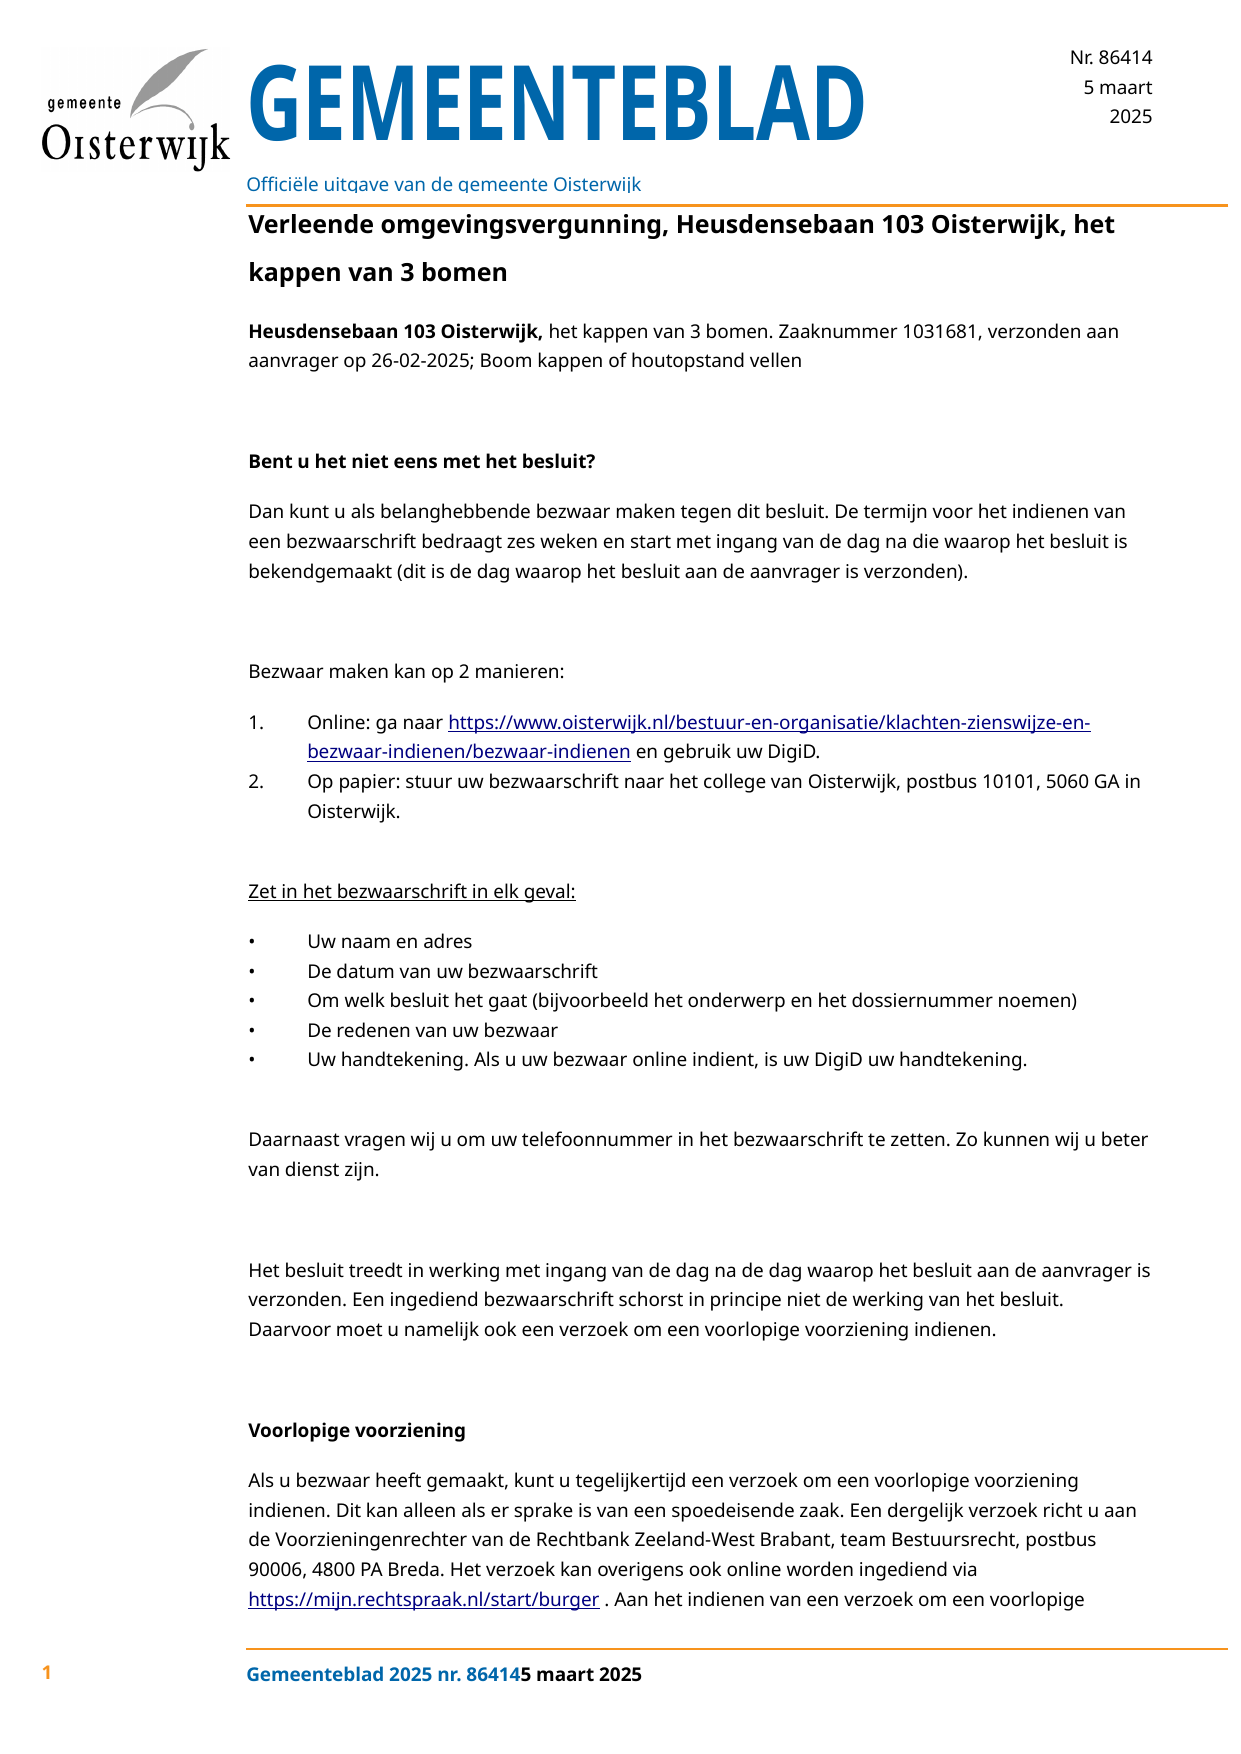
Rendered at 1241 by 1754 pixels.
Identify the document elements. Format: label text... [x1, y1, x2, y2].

text Het besluit treedt in werking met ingang van de dag na de dag waarop het besluit aan de aanvrager is verzonden. Een ingediend bezwaarschrift schorst in principe niet de werking van het besluit. Daarvoor moet u namelijk ook een verzoek om een voorlopige voorziening indienen. [248, 1257, 1152, 1342]
text Voorlopige voorziening [248, 1417, 1152, 1443]
text Als u bezwaar heeft gemaakt, kunt u tegelijkertijd een verzoek om een voorlopige voorziening indienen. Dit kan alleen als er sprake is van een spoedeisende zaak. Een dergelijk verzoek richt u aan de Voorzieningenrechter van de Rechtbank Zeeland-West Brabant, team Bestuursrecht, postbus 90006, 4800 PA Breda. Het verzoek kan overigens ook online worden ingediend via https://mijn.rechtspraak.nl/start/burger . Aan het indienen van een verzoek om een voorlopige [248, 1467, 1152, 1612]
text Zet in het bezwaarschrift in elk geval: [248, 878, 1152, 904]
list Online: ga naar https://www.oisterwijk.nl/bestuur-en-organisatie/klachten-zienswijze-en-bezwaar-indienen/bezwaar-indienen en gebruik uw DigiD. [248, 709, 1152, 764]
list Om welk besluit het gaat (bijvoorbeeld het onderwerp en het dossiernummer noemen) [248, 987, 1152, 1013]
text Heusdensebaan 103 Oisterwijk, het kappen van 3 bomen. Zaaknummer 1031681, verzonden aan aanvrager op 26-02-2025; Boom kappen of houtopstand vellen [248, 318, 1152, 373]
text Daarnaast vragen wij u om uw telefoonnummer in het bezwaarschrift te zetten. Zo kunnen wij u beter van dienst zijn. [248, 1127, 1152, 1182]
text Verleende omgevingsvergunning, Heusdensebaan 103 Oisterwijk, het kappen van 3 bomen [248, 207, 1152, 288]
list De redenen van uw bezwaar [248, 1017, 1152, 1043]
list Uw handtekening. Als u uw bezwaar online indient, is uw DigiD uw handtekening. [248, 1047, 1152, 1072]
list Op papier: stuur uw bezwaarschrift naar het college van Oisterwijk, postbus 10101, 5060 GA in Oisterwijk. [248, 768, 1152, 824]
text Bent u het niet eens met het besluit? [248, 448, 1152, 474]
list De datum van uw bezwaarschrift [248, 958, 1152, 984]
text Dan kunt u als belanghebbende bezwaar maken tegen dit besluit. De termijn voor het indienen van een bezwaarschrift bedraagt zes weken en start met ingang van de dag na die waarop het besluit is bekendgemaakt (dit is de dag waarop het besluit aan de aanvrager is verzonden). [248, 499, 1152, 584]
picture [41, 47, 231, 172]
text Bezwaar maken kan op 2 manieren: [248, 659, 1152, 684]
list Uw naam en adres [248, 928, 1152, 954]
